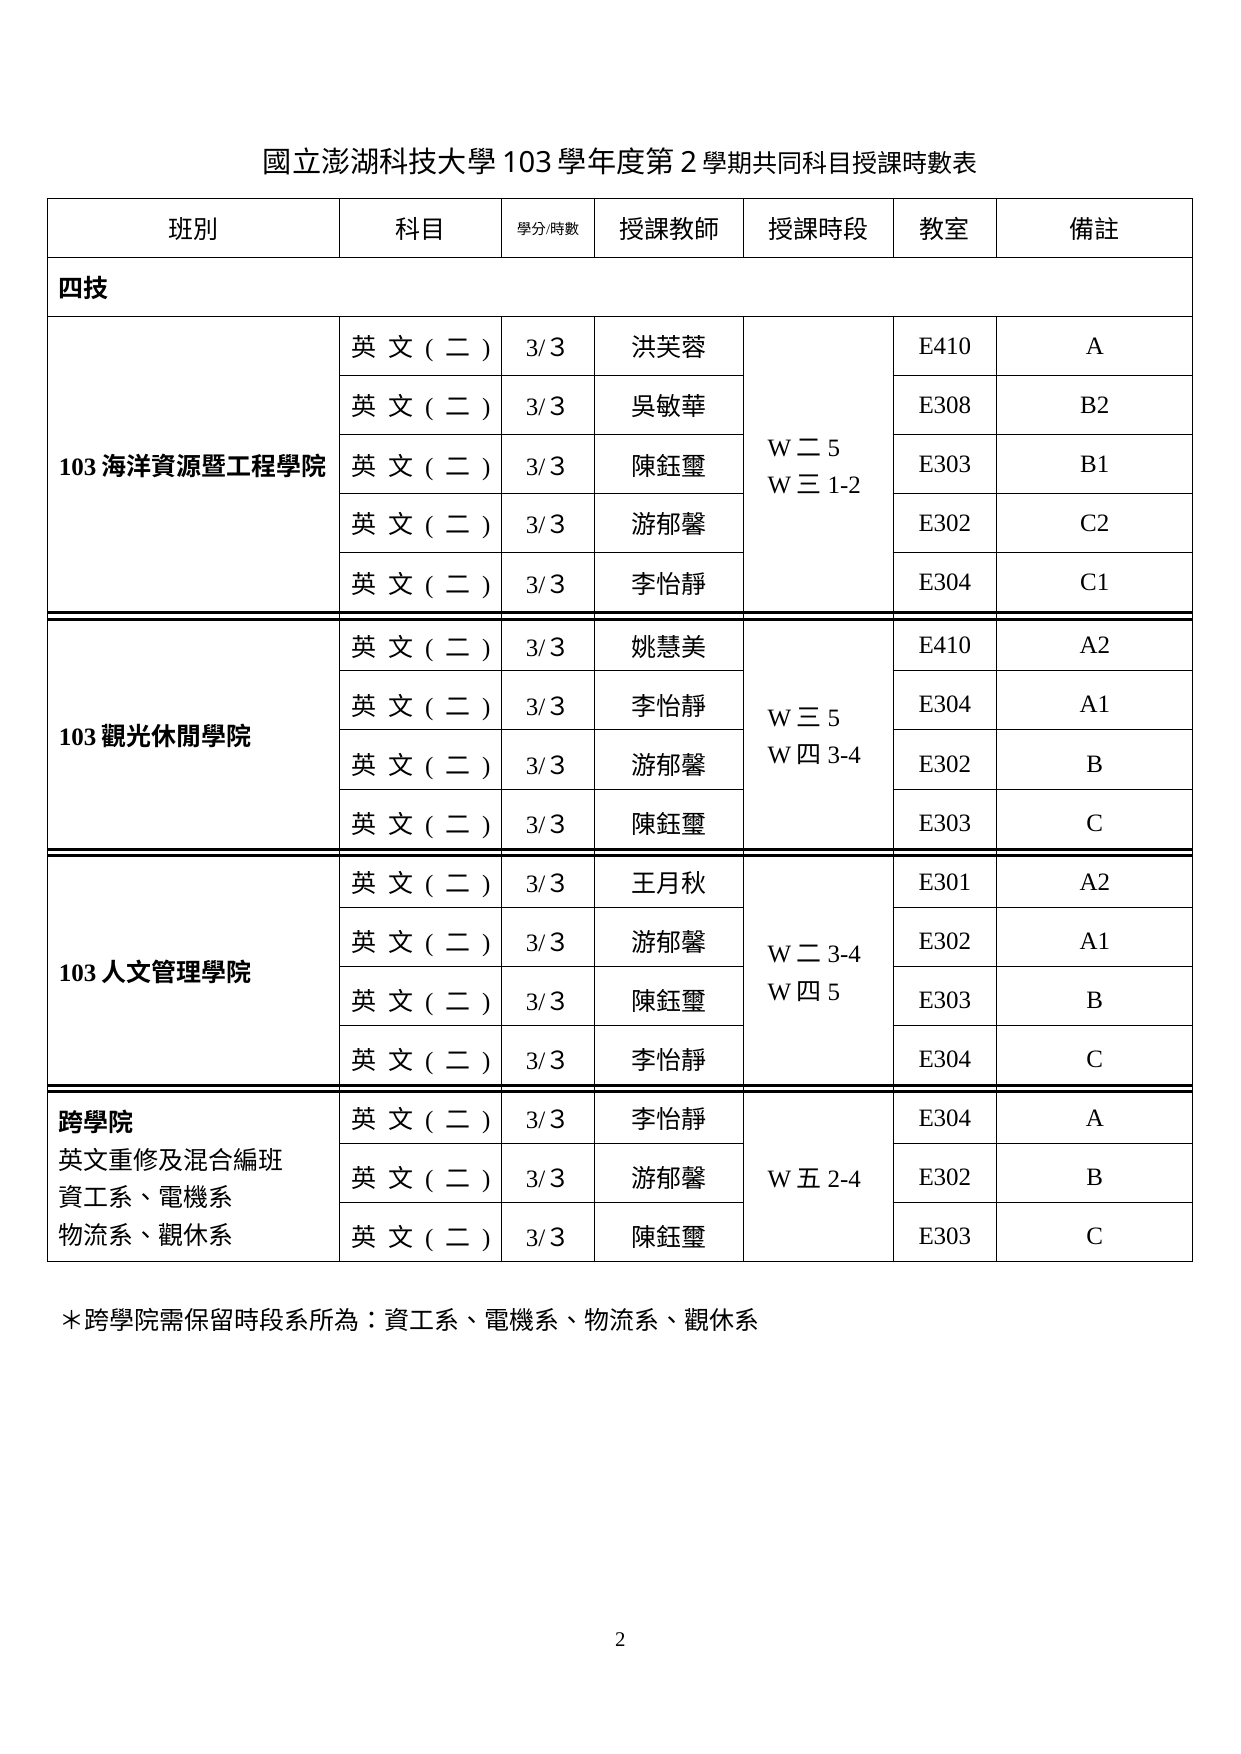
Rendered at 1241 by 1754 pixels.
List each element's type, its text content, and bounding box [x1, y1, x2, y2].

table_cell 吳敏華 [595, 376, 743, 434]
table_cell C1 [997, 553, 1192, 611]
table_cell 陳鈺璽 [595, 435, 743, 493]
table_cell 3/３ [502, 1203, 594, 1261]
table_cell 王月秋 [595, 857, 743, 907]
table_cell 李怡靜 [595, 553, 743, 611]
table_header 科目 [340, 199, 501, 257]
table_cell 英文(二) [340, 1203, 501, 1261]
table_cell W二 5 W三 1-2 [744, 317, 893, 611]
table_cell 3/３ [502, 553, 594, 611]
table_header 授課時段 [744, 199, 893, 257]
table_cell A [997, 317, 1192, 375]
table_cell A [997, 1093, 1192, 1143]
table_cell 英文(二) [340, 553, 501, 611]
table_cell 英文(二) [340, 967, 501, 1025]
table_cell 游郁馨 [595, 908, 743, 966]
table_cell 3/３ [502, 908, 594, 966]
table_cell W二 3-4 W四 5 [744, 857, 893, 1084]
table_cell 103海洋資源暨工程學院 [48, 317, 339, 611]
table_cell E301 [894, 857, 996, 907]
table_cell C [997, 1026, 1192, 1084]
table_cell E302 [894, 494, 996, 552]
table_cell E303 [894, 967, 996, 1025]
table_cell E303 [894, 790, 996, 847]
table_cell C [997, 790, 1192, 847]
table_cell B [997, 730, 1192, 788]
text 國立澎湖科技大學103學年度第2學期共同科目授課時數表 [59, 123, 1181, 198]
table_cell B2 [997, 376, 1192, 434]
table_header 學分/時數 [502, 199, 594, 257]
table_cell [997, 614, 1192, 618]
table_cell A2 [997, 621, 1192, 670]
table_cell 李怡靜 [595, 671, 743, 729]
table_cell 洪芙蓉 [595, 317, 743, 375]
table_cell E302 [894, 730, 996, 788]
table_cell 英文(二) [340, 790, 501, 847]
table_cell E303 [894, 435, 996, 493]
table_cell A2 [997, 857, 1192, 907]
table_cell W五 2-4 [744, 1093, 893, 1261]
table_cell 英文(二) [340, 1093, 501, 1143]
table_cell B1 [997, 435, 1192, 493]
table_cell 陳鈺璽 [595, 790, 743, 847]
table_cell 英文(二) [340, 621, 501, 670]
table_cell 3/３ [502, 435, 594, 493]
table_cell B [997, 1144, 1192, 1202]
table_header 授課教師 [595, 199, 743, 257]
table_cell 103人文管理學院 [48, 857, 339, 1084]
table_cell [744, 614, 893, 618]
table_header 備註 [997, 199, 1192, 257]
table_cell 李怡靜 [595, 1093, 743, 1143]
table_cell E304 [894, 553, 996, 611]
table_cell 陳鈺璽 [595, 967, 743, 1025]
table_cell 103觀光休閒學院 [48, 621, 339, 847]
table_cell 3/３ [502, 857, 594, 907]
table_cell 英文(二) [340, 671, 501, 729]
table_cell 3/３ [502, 790, 594, 847]
table_cell 英文(二) [340, 376, 501, 434]
table_cell E308 [894, 376, 996, 434]
table_header 班別 [48, 199, 339, 257]
table_cell 3/３ [502, 1093, 594, 1143]
table_cell E303 [894, 1203, 996, 1261]
table_cell 英文(二) [340, 1144, 501, 1202]
table_cell 英文(二) [340, 730, 501, 788]
table_cell 3/３ [502, 376, 594, 434]
table_cell 英文(二) [340, 1026, 501, 1084]
table_cell E410 [894, 317, 996, 375]
table_cell 3/３ [502, 317, 594, 375]
table_cell A1 [997, 908, 1192, 966]
table_cell 3/３ [502, 1026, 594, 1084]
table_cell C2 [997, 494, 1192, 552]
table_cell E410 [894, 621, 996, 670]
table_cell 四技 [48, 258, 1192, 316]
table_cell 3/３ [502, 621, 594, 670]
table_cell E304 [894, 1093, 996, 1143]
table_cell A1 [997, 671, 1192, 729]
table_cell [894, 614, 996, 618]
table_cell 姚慧美 [595, 621, 743, 670]
table_cell 3/３ [502, 1144, 594, 1202]
table_cell 英文(二) [340, 317, 501, 375]
text ＊跨學院需保留時段系所為：資工系、電機系、物流系、觀休系 [59, 1299, 1181, 1337]
table_cell 英文(二) [340, 857, 501, 907]
table_cell E302 [894, 908, 996, 966]
table_cell [340, 614, 501, 618]
table_cell C [997, 1203, 1192, 1261]
table_header 教室 [894, 199, 996, 257]
table_cell 陳鈺璽 [595, 1203, 743, 1261]
table_cell [502, 614, 594, 618]
table_cell 游郁馨 [595, 494, 743, 552]
table_cell 游郁馨 [595, 1144, 743, 1202]
table_cell 3/３ [502, 494, 594, 552]
table_cell 英文(二) [340, 494, 501, 552]
table_cell 游郁馨 [595, 730, 743, 788]
table_cell 3/３ [502, 730, 594, 788]
table_cell 英文(二) [340, 435, 501, 493]
table_cell [48, 614, 339, 618]
table_cell 跨學院 英文重修及混合編班 資工系、電機系 物流系、觀休系 [48, 1093, 339, 1261]
table_cell W三 5 W四 3-4 [744, 621, 893, 847]
table_cell 3/３ [502, 967, 594, 1025]
table_cell 英文(二) [340, 908, 501, 966]
table_cell E304 [894, 1026, 996, 1084]
table_cell 3/３ [502, 671, 594, 729]
table_cell E304 [894, 671, 996, 729]
table_cell [595, 614, 743, 618]
table_cell B [997, 967, 1192, 1025]
table_cell 李怡靜 [595, 1026, 743, 1084]
table_cell E302 [894, 1144, 996, 1202]
